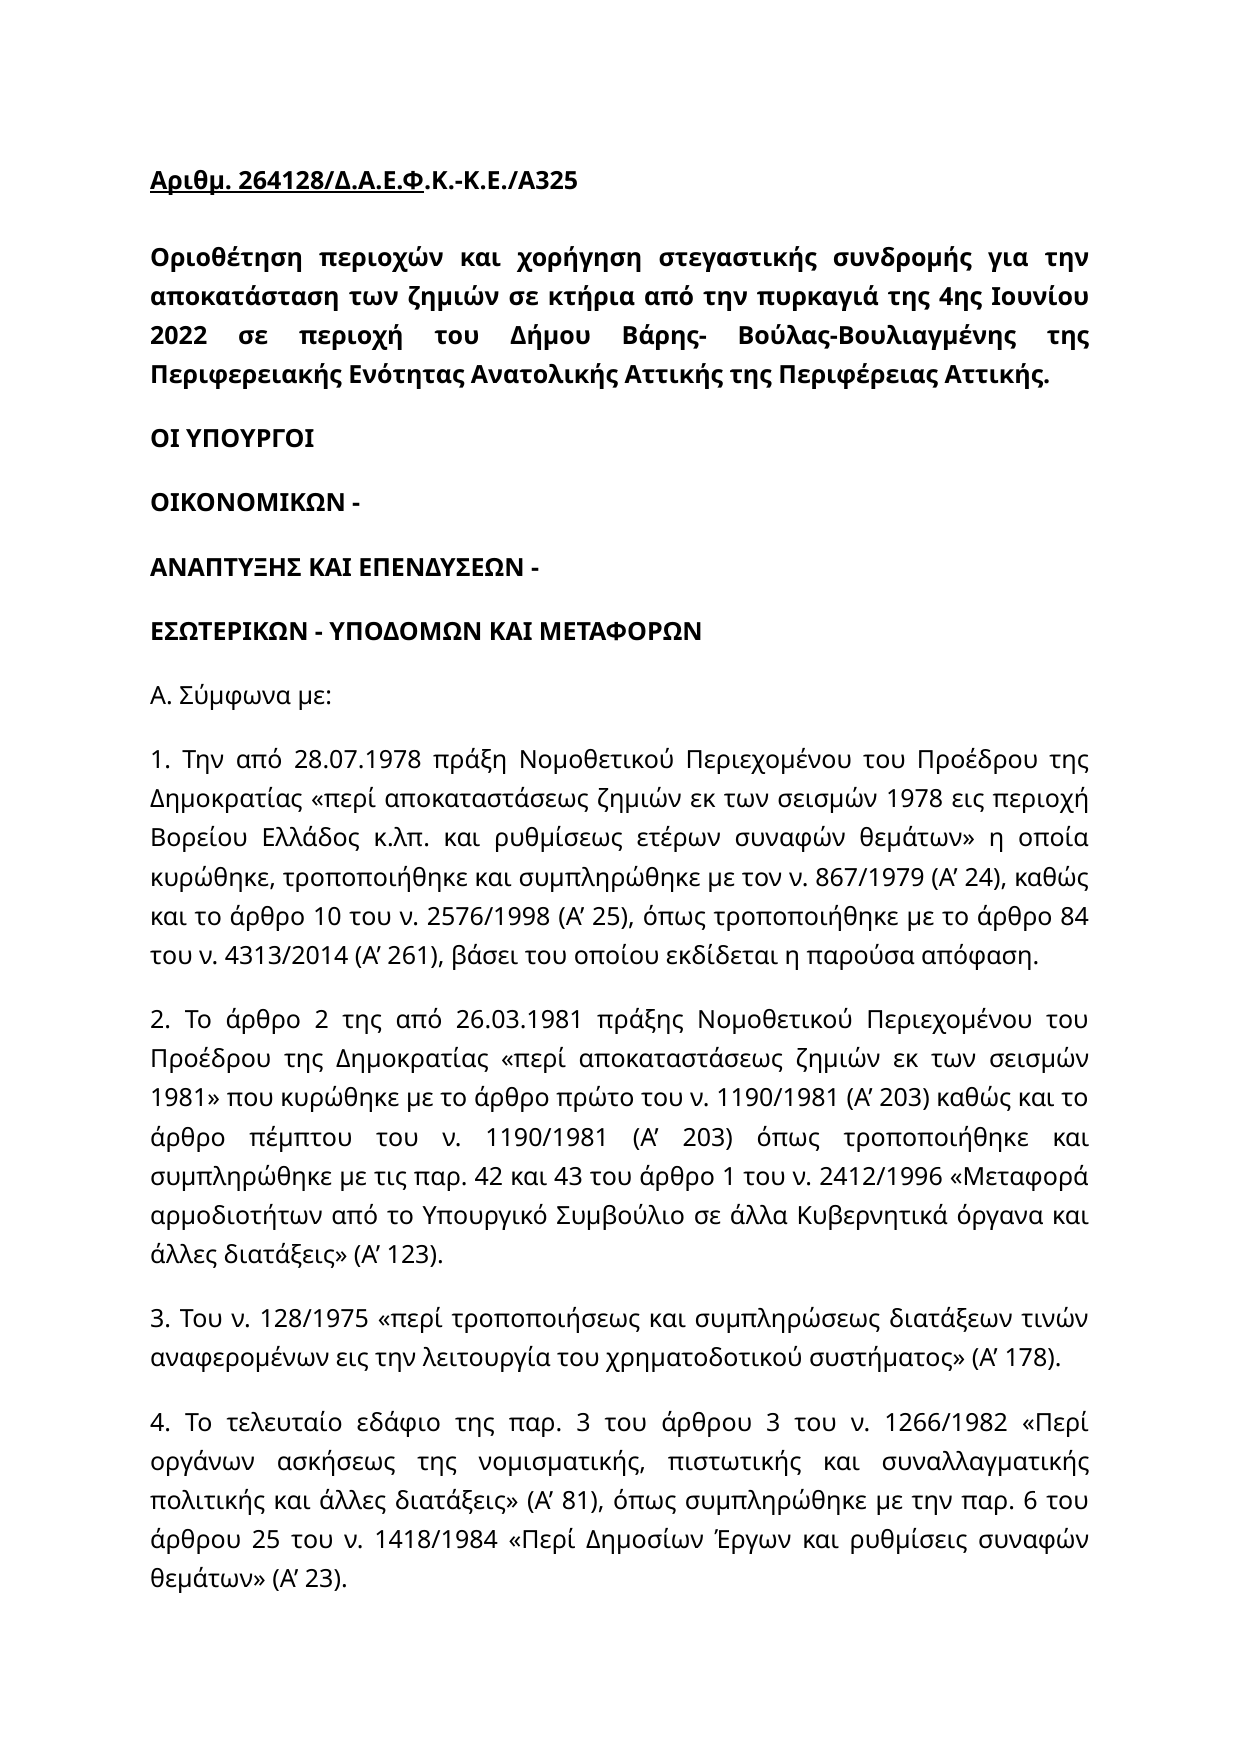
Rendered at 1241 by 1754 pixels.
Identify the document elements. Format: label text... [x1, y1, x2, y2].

text ΑΝΑΠΤΥΞΗΣ KAI ΕΠΕΝΔΥΣΕΩΝ - [150, 549, 1090, 583]
text ΟΙ ΥΠΟΥΡΓΟΙ [150, 421, 1090, 455]
text 3. Του ν. 128/1975 «περί τροποποιήσεως και συμπληρώσεως διατάξεων τινών αναφερομένων εις την λειτουργία του χρηματοδοτικού συστήματος» (Α’ 178). [150, 1301, 1090, 1374]
text ΕΣΩΤΕΡΙΚΩΝ - ΥΠΟΔΟΜΩΝ KAI ΜΕΤΑΦΟΡΩΝ [150, 613, 1090, 647]
text ΟΙΚΟΝΟΜΙΚΩΝ - [150, 485, 1090, 519]
text 2. Το άρθρο 2 της από 26.03.1981 πράξης Νομοθετικού Περιεχομένου του Προέδρου της Δημοκρατίας «περί αποκαταστάσεως ζημιών εκ των σεισμών 1981» που κυρώθηκε με το άρθρο πρώτο του ν. 1190/1981 (Α’ 203) καθώς και το άρθρο πέμπτου του ν. 1190/1981 (Α’ 203) όπως τροποποιήθηκε και συμπληρώθηκε με τις παρ. 42 και 43 του άρθρο 1 του ν. 2412/1996 «Μεταφορά αρμοδιοτήτων από το Υπουργικό Συμβούλιο σε άλλα Κυβερνητικά όργανα και άλλες διατάξεις» (Α’ 123). [150, 1002, 1090, 1271]
text 4. Το τελευταίο εδάφιο της παρ. 3 του άρθρου 3 του ν. 1266/1982 «Περί οργάνων ασκήσεως της νομισματικής, πιστωτικής και συναλλαγματικής πολιτικής και άλλες διατάξεις» (Α’ 81), όπως συμπληρώθηκε με την παρ. 6 του άρθρου 25 του ν. 1418/1984 «Περί Δημοσίων Έργων και ρυθμίσεις συναφών θεμάτων» (Α’ 23). [150, 1404, 1090, 1595]
text 1. Την από 28.07.1978 πράξη Νομοθετικού Περιεχομένου του Προέδρου της Δημοκρατίας «περί αποκαταστάσεως ζημιών εκ των σεισμών 1978 εις περιοχή Βορείου Ελλάδος κ.λπ. και ρυθμίσεως ετέρων συναφών θεμάτων» η οποία κυρώθηκε, τροποποιήθηκε και συμπληρώθηκε με τον ν. 867/1979 (Α’ 24), καθώς και το άρθρο 10 του ν. 2576/1998 (Α’ 25), όπως τροποποιήθηκε με το άρθρο 84 του ν. 4313/2014 (Α’ 261), βάσει του οποίου εκδίδεται η παρούσα απόφαση. [150, 742, 1090, 972]
title Αριθμ. 264128/Δ.Α.Ε.Φ.Κ.-Κ.Ε./Α325 [150, 162, 1090, 197]
text Α. Σύμφωνα με: [150, 677, 1090, 712]
text Οριοθέτηση περιοχών και χορήγηση στεγαστικής συνδρομής για την αποκατάσταση των ζημιών σε κτήρια από την πυρκαγιά της 4ης Ιουνίου 2022 σε περιοχή του Δήμου Βάρης- Βούλας-Βουλιαγμένης της Περιφερειακής Ενότητας Ανατολικής Αττικής της Περιφέρειας Αττικής. [150, 239, 1090, 391]
